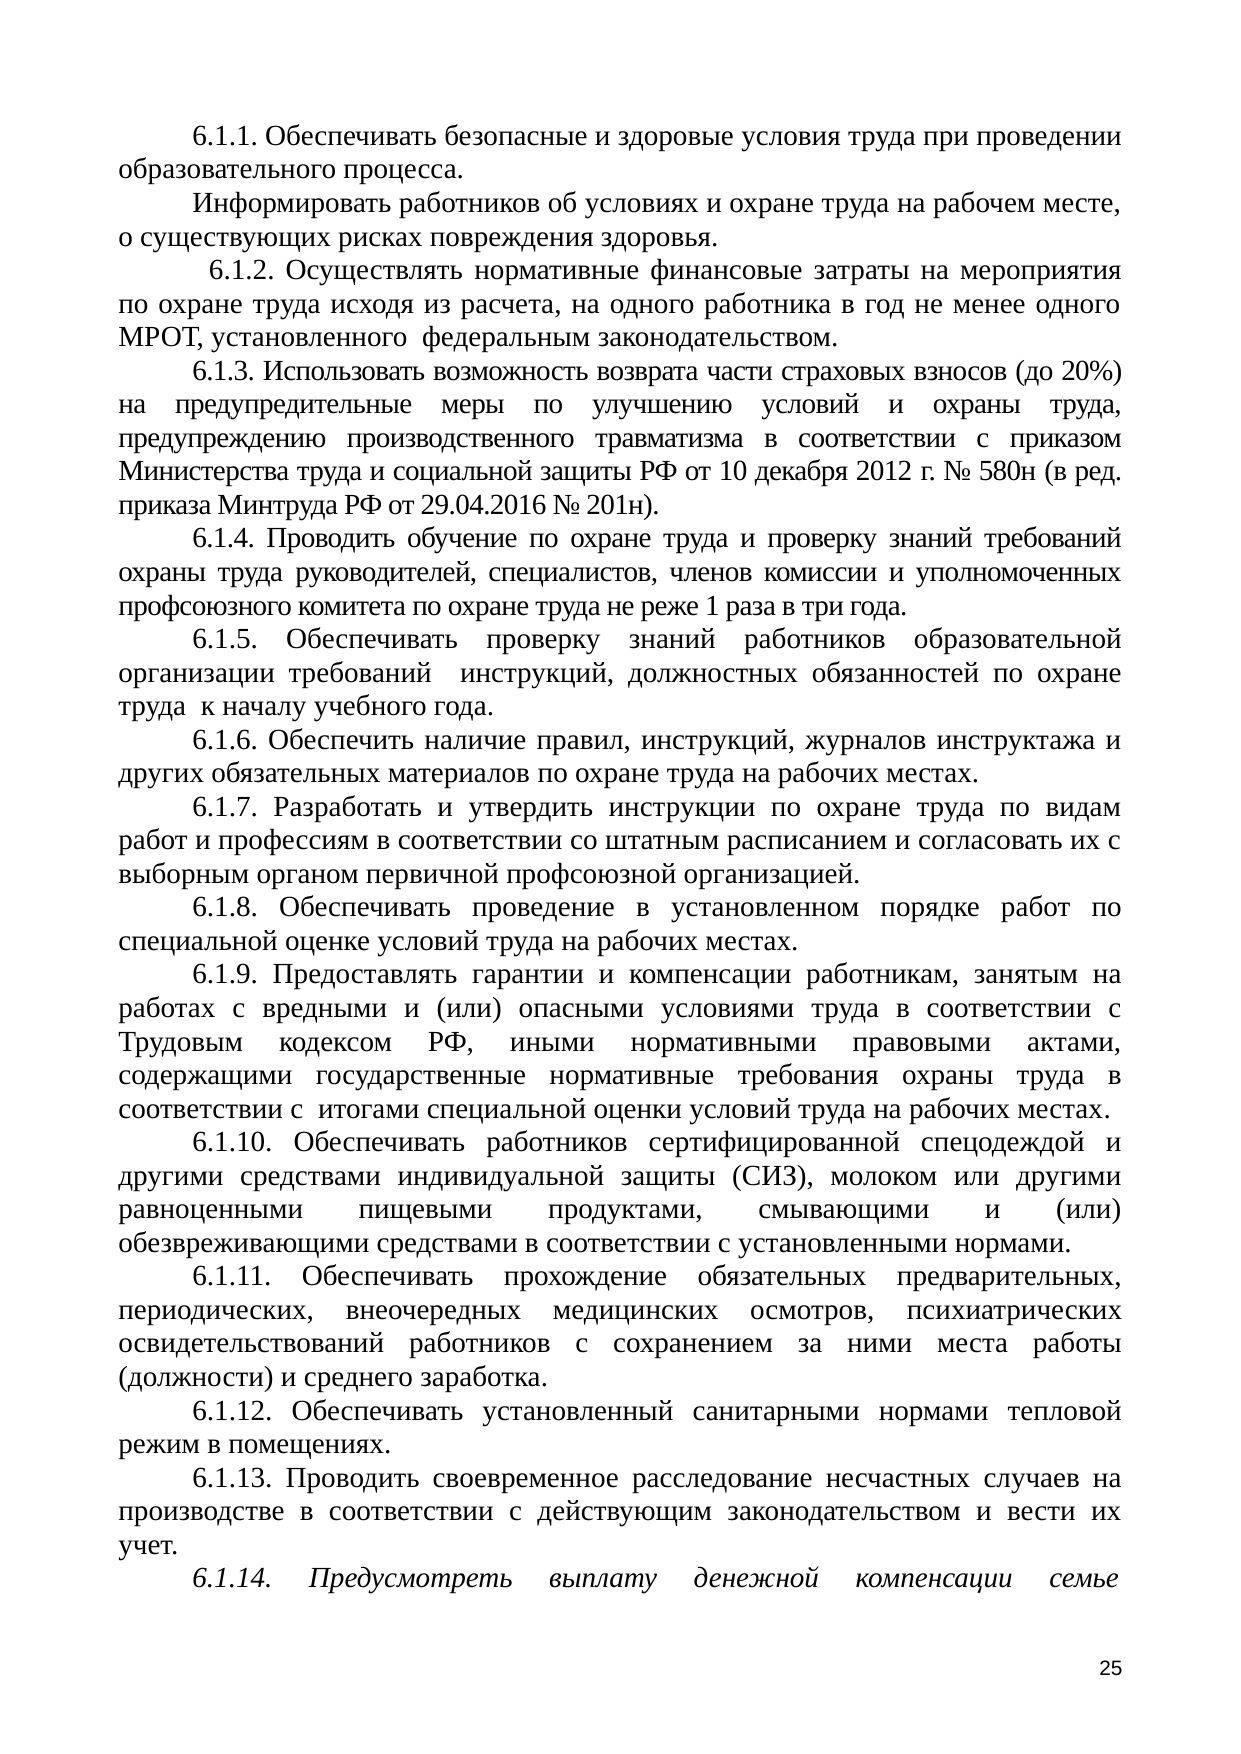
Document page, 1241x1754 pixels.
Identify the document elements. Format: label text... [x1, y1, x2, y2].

text 6.1.3. Использовать возможность возврата части страховых взносов (до 20%) на предупредительные меры по улучшению условий и охраны труда, предупреждению производственного травматизма в соответствии с приказом Министерства труда и социальной защиты РФ от 10 декабря 2012 г. № 580н (в ред. приказа Минтруда РФ от 29.04.2016 № 201н). [118, 353, 1122, 521]
text 6.1.10. Обеспечивать работников сертифицированной спецодеждой и другими средствами индивидуальной защиты (СИЗ), молоком или другими равноценными пищевыми продуктами, смывающими и (или) обезвреживающими средствами в соответствии с установленными нормами. [118, 1124, 1122, 1258]
text 6.1.11. Обеспечивать прохождение обязательных предварительных, периодических, внеочередных медицинских осмотров, психиатрических освидетельствований работников с сохранением за ними места работы (должности) и среднего заработка. [118, 1258, 1122, 1393]
text 6.1.12. Обеспечивать установленный санитарными нормами тепловой режим в помещениях. [118, 1393, 1122, 1460]
text 6.1.8. Обеспечивать проведение в установленном порядке работ по специальной оценке условий труда на рабочих местах. [118, 889, 1122, 957]
text 6.1.14. Предусмотреть выплату денежной компенсации семье [118, 1560, 1122, 1594]
text 6.1.9. Предоставлять гарантии и компенсации работникам, занятым на работах с вредными и (или) опасными условиями труда в соответствии с Трудовым кодексом РФ, иными нормативными правовыми актами, содержащими государственные нормативные требования охраны труда в соответствии с итогами специальной оценки условий труда на рабочих местах. [118, 957, 1122, 1124]
text 6.1.13. Проводить своевременное расследование несчастных случаев на производстве в соответствии с действующим законодательством и вести их учет. [118, 1460, 1122, 1560]
text 6.1.4. Проводить обучение по охране труда и проверку знаний требований охраны труда руководителей, специалистов, членов комиссии и уполномоченных профсоюзного комитета по охране труда не реже 1 раза в три года. [118, 521, 1122, 621]
text 6.1.5. Обеспечивать проверку знаний работников образовательной организации требований инструкций, должностных обязанностей по охране труда к началу учебного года. [118, 621, 1122, 722]
text 6.1.1. Обеспечивать безопасные и здоровые условия труда при проведении образовательного процесса. [118, 118, 1122, 185]
text 6.1.6. Обеспечить наличие правил, инструкций, журналов инструктажа и других обязательных материалов по охране труда на рабочих местах. [118, 722, 1122, 789]
text Информировать работников об условиях и охране труда на рабочем месте, о существующих рисках повреждения здоровья. [118, 185, 1122, 252]
text 6.1.7. Разработать и утвердить инструкции по охране труда по видам работ и профессиям в соответствии со штатным расписанием и согласовать их с выборным органом первичной профсоюзной организацией. [118, 789, 1122, 889]
text 6.1.2. Осуществлять нормативные финансовые затраты на мероприятия по охране труда исходя из расчета, на одного работника в год не менее одного МРОТ, установленного федеральным законодательством. [118, 252, 1122, 353]
